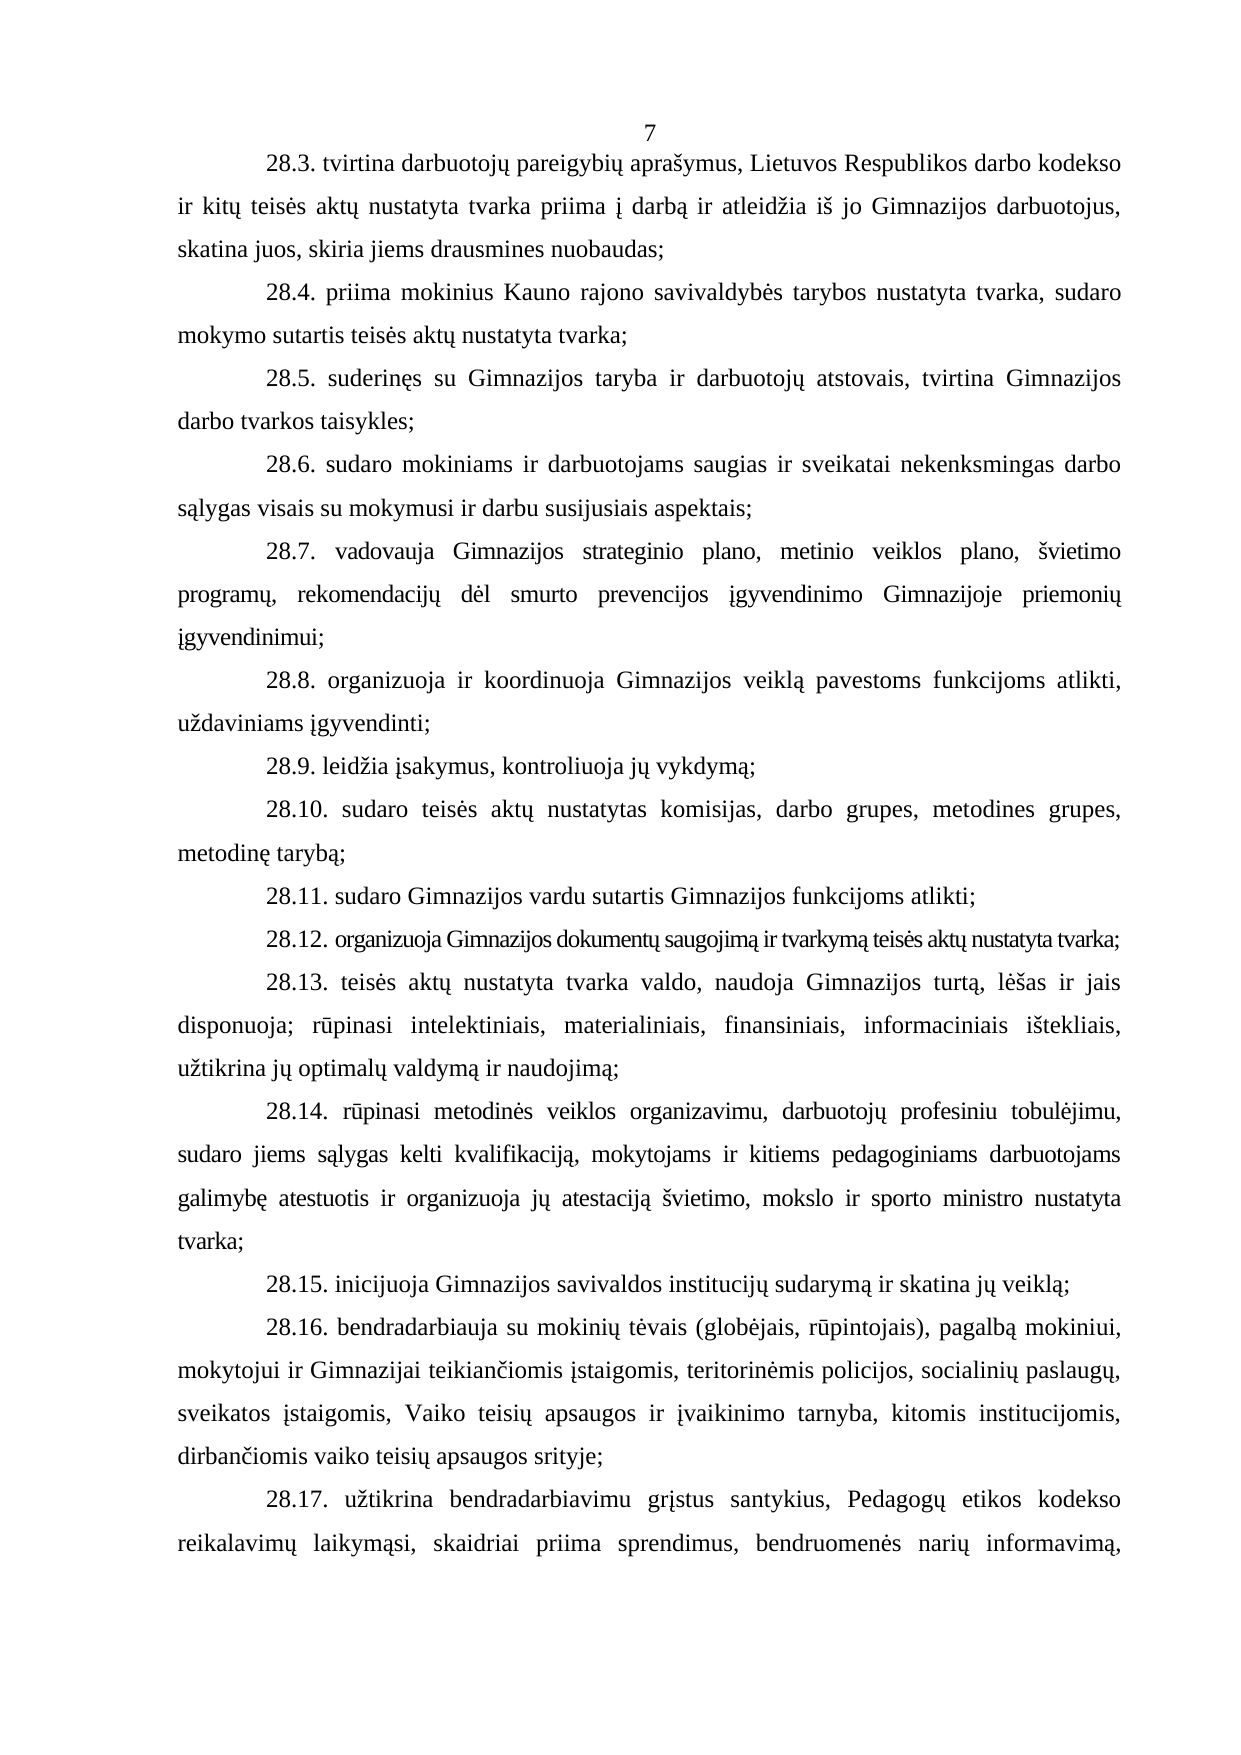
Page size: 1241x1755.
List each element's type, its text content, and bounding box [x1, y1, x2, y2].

text 28.17. užtikrina bendradarbiavimu grįstus santykius, Pedagogų etikos kodekso reikalavimų laikymąsi, skaidriai priima sprendimus, bendruomenės narių informavimą, [177, 1484, 1122, 1556]
text 28.15. inicijuoja Gimnazijos savivaldos institucijų sudarymą ir skatina jų veiklą; [177, 1269, 1122, 1298]
text 28.11. sudaro Gimnazijos vardu sutartis Gimnazijos funkcijoms atlikti; [177, 881, 1122, 909]
text 28.5. suderinęs su Gimnazijos taryba ir darbuotojų atstovais, tvirtina Gimnazijos darbo tvarkos taisykles; [177, 363, 1122, 435]
text 28.3. tvirtina darbuotojų pareigybių aprašymus, Lietuvos Respublikos darbo kodekso ir kitų teisės aktų nustatyta tvarka priima į darbą ir atleidžia iš jo Gimnazijos darbuotojus, skatina juos, skiria jiems drausmines nuobaudas; [177, 148, 1122, 263]
text 28.10. sudaro teisės aktų nustatytas komisijas, darbo grupes, metodines grupes, metodinę tarybą; [177, 794, 1122, 866]
text 28.9. leidžia įsakymus, kontroliuoja jų vykdymą; [177, 751, 1122, 780]
text 28.8. organizuoja ir koordinuoja Gimnazijos veiklą pavestoms funkcijoms atlikti, uždaviniams įgyvendinti; [177, 665, 1122, 737]
text 28.12. organizuoja Gimnazijos dokumentų saugojimą ir tvarkymą teisės aktų nustatyta tvarka; [177, 924, 1122, 953]
text 28.13. teisės aktų nustatyta tvarka valdo, naudoja Gimnazijos turtą, lėšas ir jais disponuoja; rūpinasi intelektiniais, materialiniais, finansiniais, informaciniais ištekliais, užtikrina jų optimalų valdymą ir naudojimą; [177, 967, 1122, 1082]
text 28.6. sudaro mokiniams ir darbuotojams saugias ir sveikatai nekenksmingas darbo sąlygas visais su mokymusi ir darbu susijusiais aspektais; [177, 449, 1122, 521]
text 28.7. vadovauja Gimnazijos strateginio plano, metinio veiklos plano, švietimo programų, rekomendacijų dėl smurto prevencijos įgyvendinimo Gimnazijoje priemonių įgyvendinimui; [177, 536, 1122, 651]
text 28.14. rūpinasi metodinės veiklos organizavimu, darbuotojų profesiniu tobulėjimu, sudaro jiems sąlygas kelti kvalifikaciją, mokytojams ir kitiems pedagoginiams darbuotojams galimybę atestuotis ir organizuoja jų atestaciją švietimo, mokslo ir sporto ministro nustatyta tvarka; [177, 1096, 1122, 1254]
text 28.4. priima mokinius Kauno rajono savivaldybės tarybos nustatyta tvarka, sudaro mokymo sutartis teisės aktų nustatyta tvarka; [177, 277, 1122, 349]
text 28.16. bendradarbiauja su mokinių tėvais (globėjais, rūpintojais), pagalbą mokiniui, mokytojui ir Gimnazijai teikiančiomis įstaigomis, teritorinėmis policijos, socialinių paslaugų, sveikatos įstaigomis, Vaiko teisių apsaugos ir įvaikinimo tarnyba, kitomis institucijomis, dirbančiomis vaiko teisių apsaugos srityje; [177, 1312, 1122, 1470]
